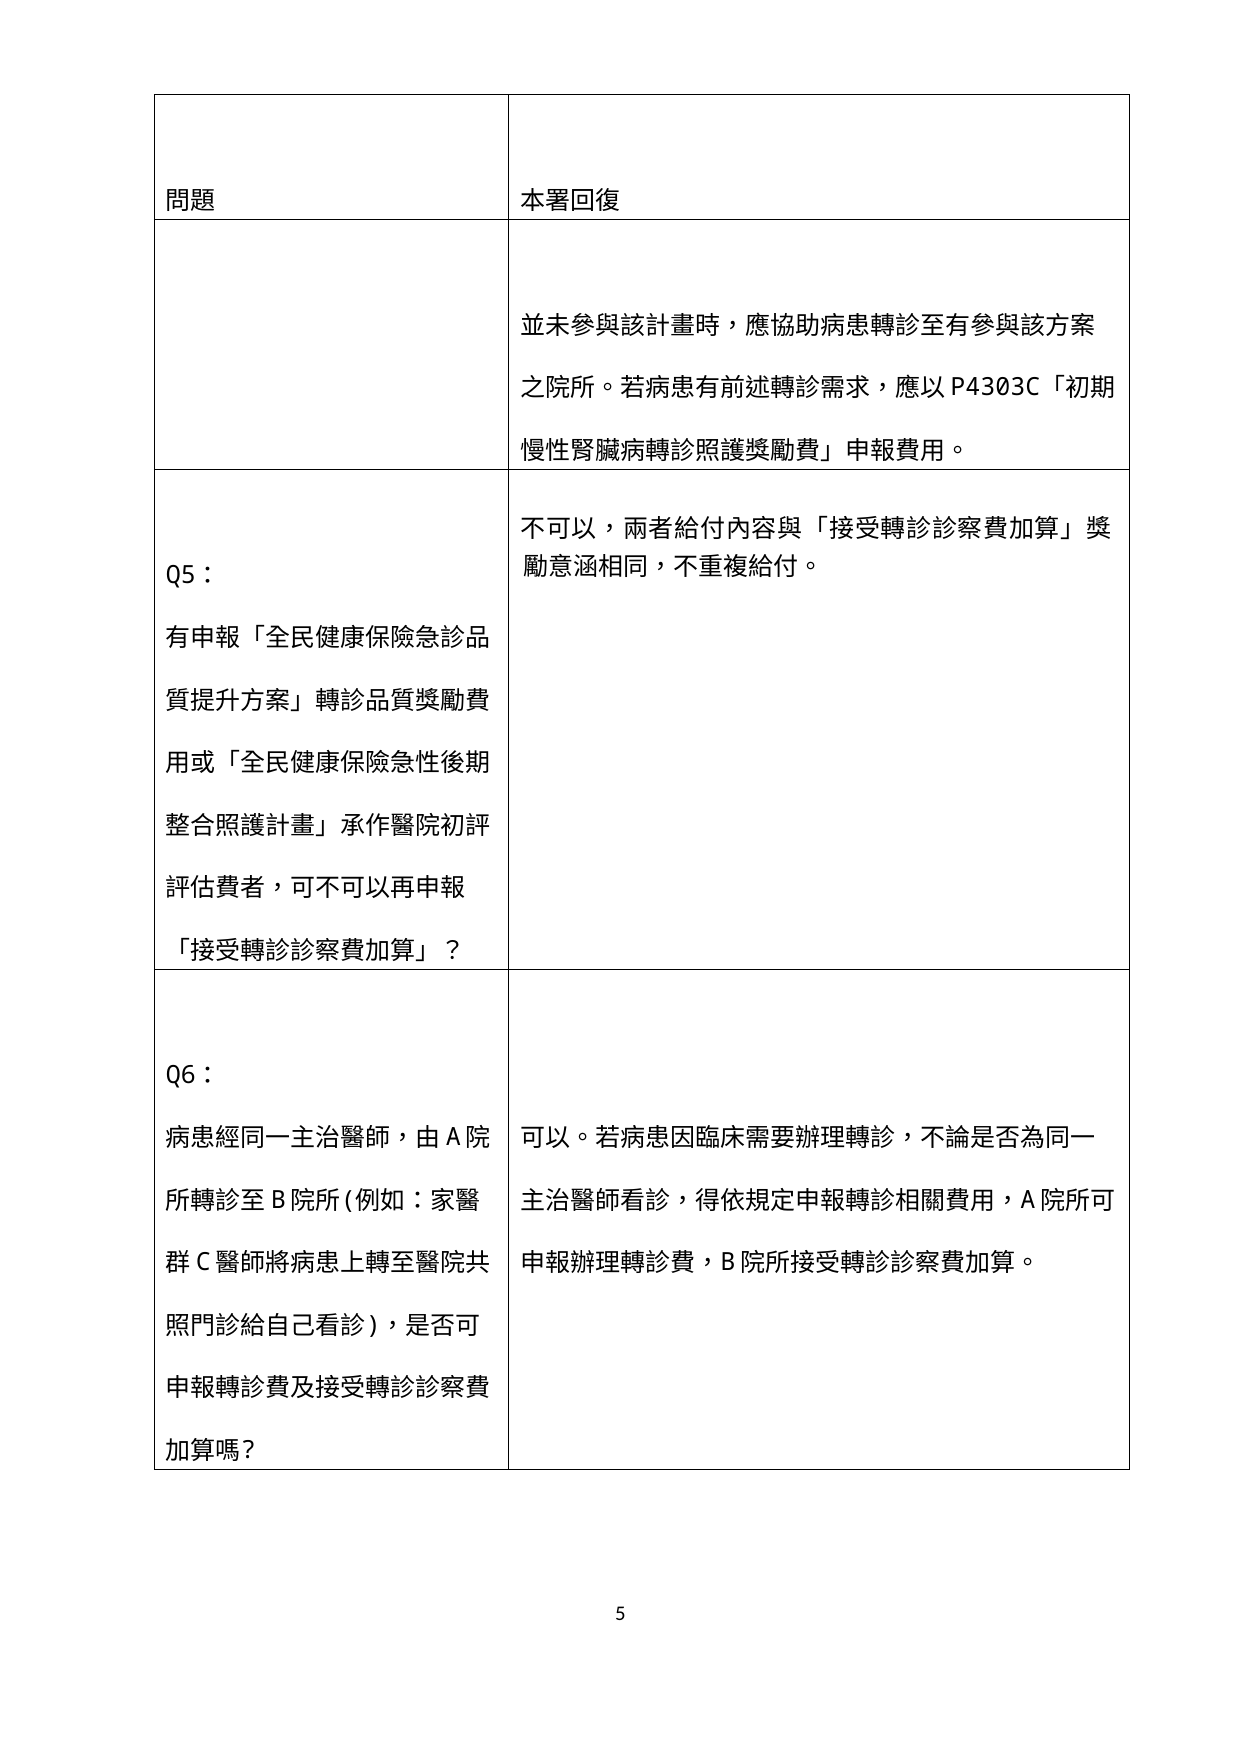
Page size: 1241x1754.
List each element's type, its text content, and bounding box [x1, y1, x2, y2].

table_cell 不可以，兩者給付內容與「接受轉診診察費加算」獎勵意涵相同，不重複給付。 [509, 470, 1129, 969]
table_cell 可以。若病患因臨床需要辦理轉診，不論是否為同一主治醫師看診，得依規定申報轉診相關費用，A院所可申報辦理轉診費，B院所接受轉診診察費加算。 [509, 970, 1129, 1469]
table_cell [155, 220, 508, 469]
table_header 問題 [155, 95, 508, 219]
table_cell 並未參與該計畫時，應協助病患轉診至有參與該方案之院所。若病患有前述轉診需求，應以P4303C「初期慢性腎臟病轉診照護獎勵費」申報費用。 [509, 220, 1129, 469]
table_cell Q5： 有申報「全民健康保險急診品質提升方案」轉診品質獎勵費用或「全民健康保險急性後期整合照護計畫」承作醫院初評評估費者，可不可以再申報「接受轉診診察費加算」？ [155, 470, 508, 969]
table_header 本署回復 [509, 95, 1129, 219]
table_cell Q6： 病患經同一主治醫師，由A院所轉診至B院所(例如：家醫群C醫師將病患上轉至醫院共照門診給自己看診)，是否可申報轉診費及接受轉診診察費加算嗎? [155, 970, 508, 1469]
